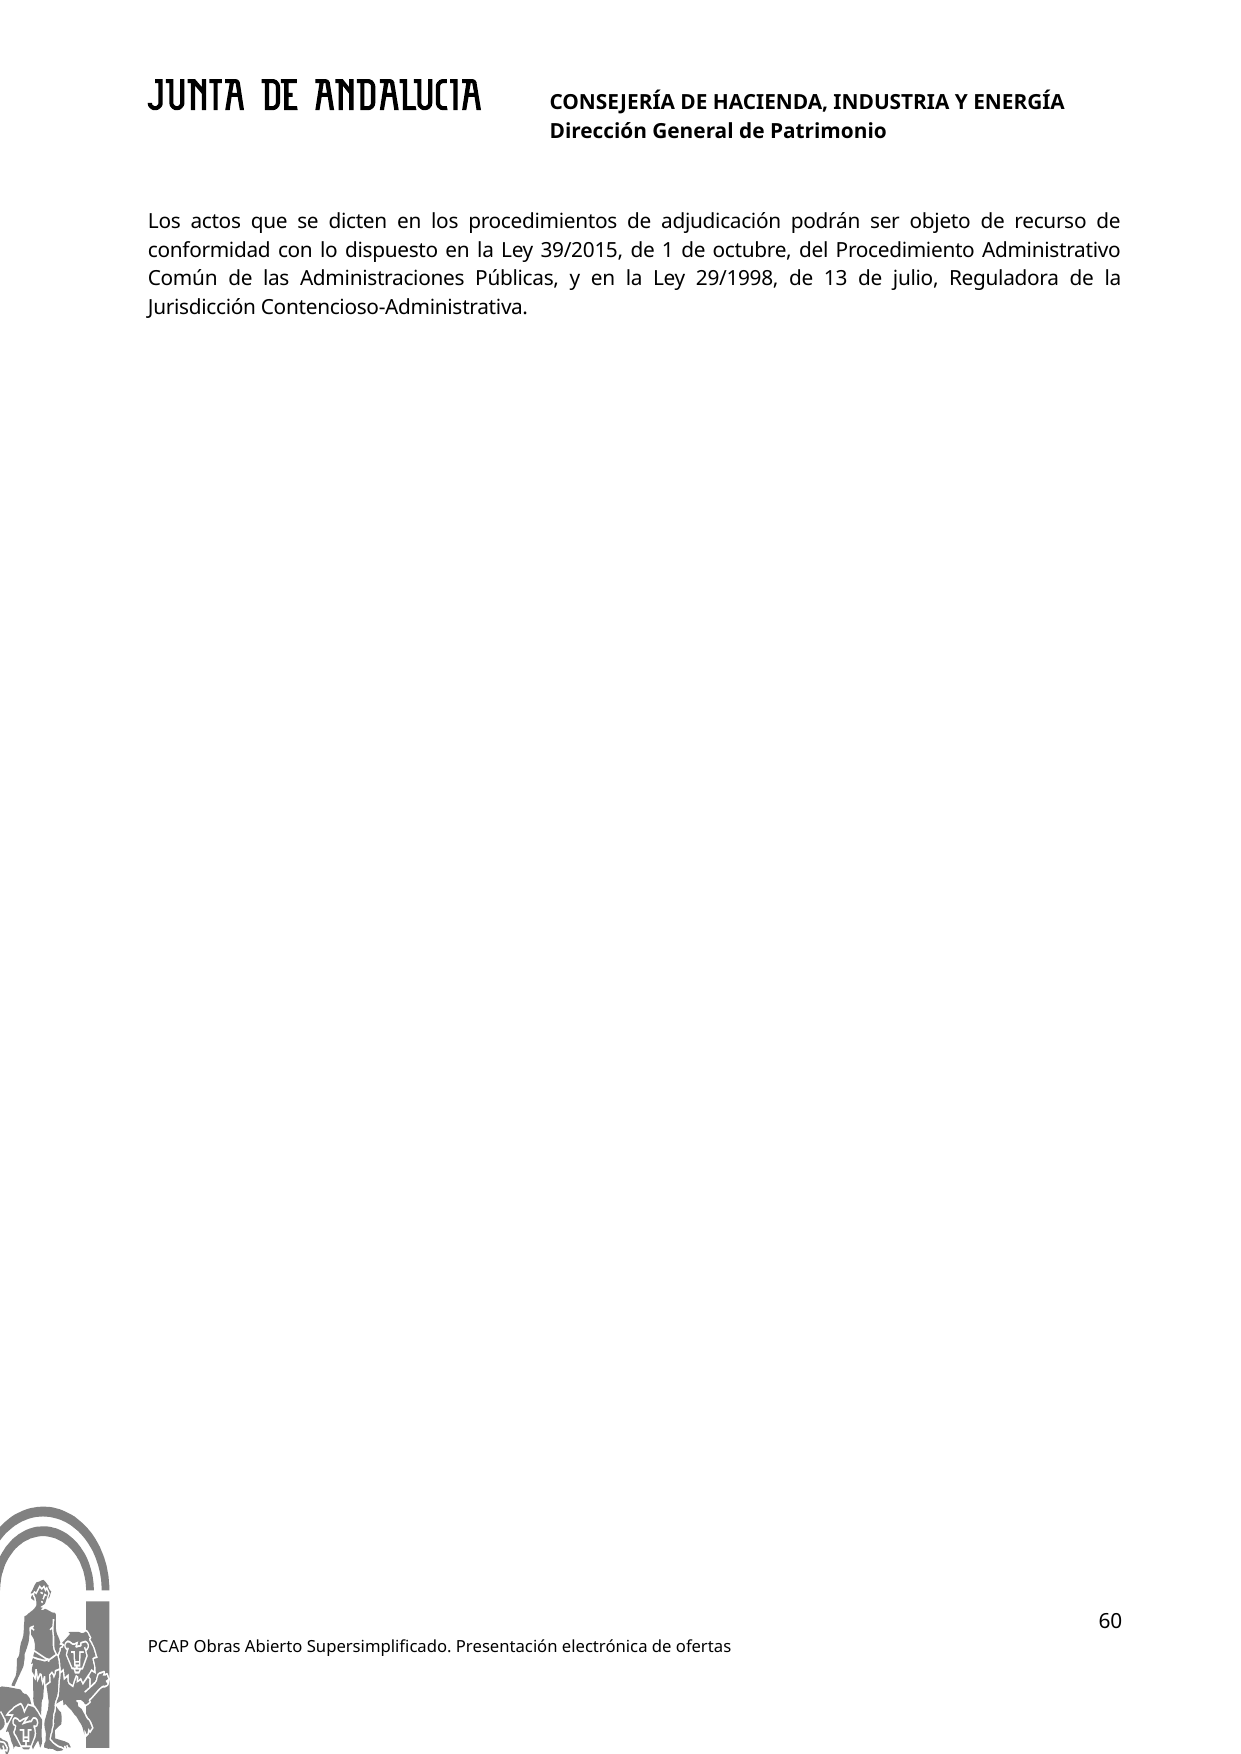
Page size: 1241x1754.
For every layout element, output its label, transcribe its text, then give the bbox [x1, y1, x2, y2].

text Los actos que se dicten en los procedimientos de adjudicación podrán ser objeto de recurso de conformidad con lo dispuesto en la Ley 39/2015, de 1 de octubre, del Procedimiento Administrativo Común de las Administraciones Públicas, y en la Ley 29/1998, de 13 de julio, Reguladora de la Jurisdicción Contencioso-Administrativa. [148, 206, 1122, 320]
